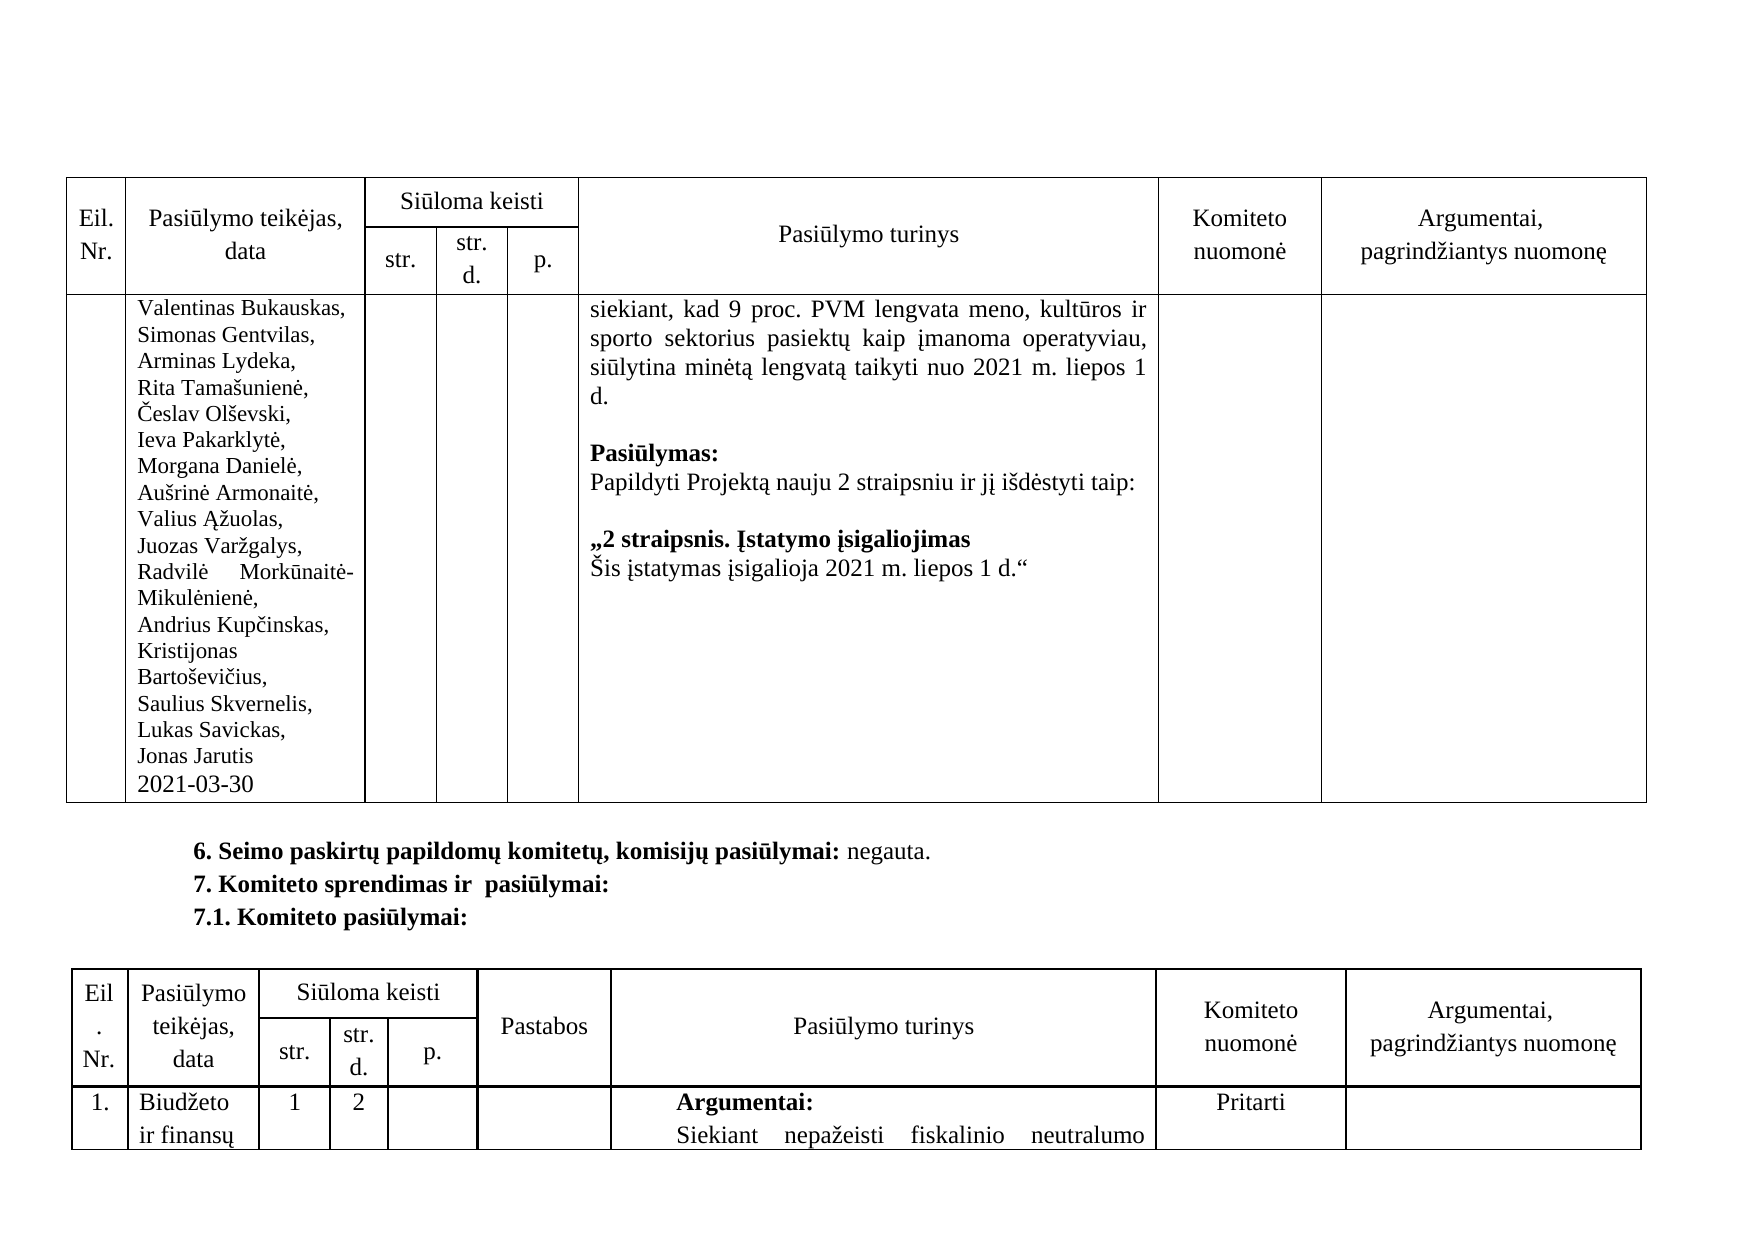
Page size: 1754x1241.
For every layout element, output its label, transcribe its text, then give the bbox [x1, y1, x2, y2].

table_cell [479, 1088, 610, 1149]
table_header Argumentai, pagrindžiantys nuomonę [1347, 970, 1640, 1085]
table_cell [1322, 295, 1646, 802]
table_cell p. [508, 228, 578, 293]
table_cell Valentinas Bukauskas, Simonas Gentvilas, Arminas Lydeka, Rita Tamašunienė, Česlav Olševski, Ieva Pakarklytė, Morgana Danielė, Aušrinė Armonaitė, Valius Ąžuolas, Juozas Varžgalys, Radvilė Morkūnaitė-Mikulėnienė, Andrius Kupčinskas, Kristijonas Bartoševičius, Saulius Skvernelis, Lukas Savickas, Jonas Jarutis 2021-03-30 [126, 295, 364, 802]
table_cell [389, 1088, 476, 1149]
text 7. Komiteto sprendimas ir pasiūlymai: [118, 869, 1595, 898]
table_cell Argumentai: Siekiant nepažeisti fiskalinio neutralumo [612, 1088, 1155, 1149]
table_cell str. [260, 1019, 329, 1085]
table_header Siūloma keisti [366, 178, 578, 226]
table_header Pasiūlymo teikėjas, data [126, 178, 364, 293]
table_cell str. [366, 228, 436, 293]
table_header Siūloma keisti [260, 970, 476, 1017]
table_header Pasiūlymo turinys [579, 178, 1158, 293]
table_cell [67, 295, 125, 802]
table_cell [1159, 295, 1321, 802]
table_cell 1 [260, 1088, 329, 1149]
table_header Pasiūlymo turinys [612, 970, 1155, 1085]
table_cell Biudžeto ir finansų [129, 1088, 258, 1149]
table_cell Pritarti [1157, 1088, 1345, 1149]
table_cell siekiant, kad 9 proc. PVM lengvata meno, kultūros ir sporto sektorius pasiektų kaip įmanoma operatyviau, siūlytina minėtą lengvatą taikyti nuo 2021 m. liepos 1 d. Pasiūlymas: Papildyti Projektą nauju 2 straipsniu ir jį išdėstyti taip: „2 straipsnis. Įstatymo įsigaliojimas Šis įstatymas įsigalioja 2021 m. liepos 1 d.“ [579, 295, 1158, 802]
table_header Komiteto nuomonė [1159, 178, 1321, 293]
text 7.1. Komiteto pasiūlymai: [118, 902, 1595, 931]
table_cell [366, 295, 436, 802]
text 6. Seimo paskirtų papildomų komitetų, komisijų pasiūlymai: negauta. [118, 836, 1595, 865]
table_header Komiteto nuomonė [1157, 970, 1345, 1085]
table_cell [1347, 1088, 1640, 1149]
table_cell p. [389, 1019, 476, 1085]
table_header Argumentai, pagrindžiantys nuomonę [1322, 178, 1646, 293]
table_header Eil. Nr. [73, 970, 127, 1085]
table_cell 1. [73, 1088, 127, 1149]
table_cell str. d. [437, 228, 507, 293]
table_cell [437, 295, 507, 802]
table_cell str. d. [331, 1019, 387, 1085]
table_cell [508, 295, 578, 802]
table_header Pasiūlymo teikėjas, data [129, 970, 258, 1085]
table_header Pastabos [479, 970, 610, 1085]
table_cell 2 [331, 1088, 387, 1149]
table_header Eil. Nr. [67, 178, 125, 293]
